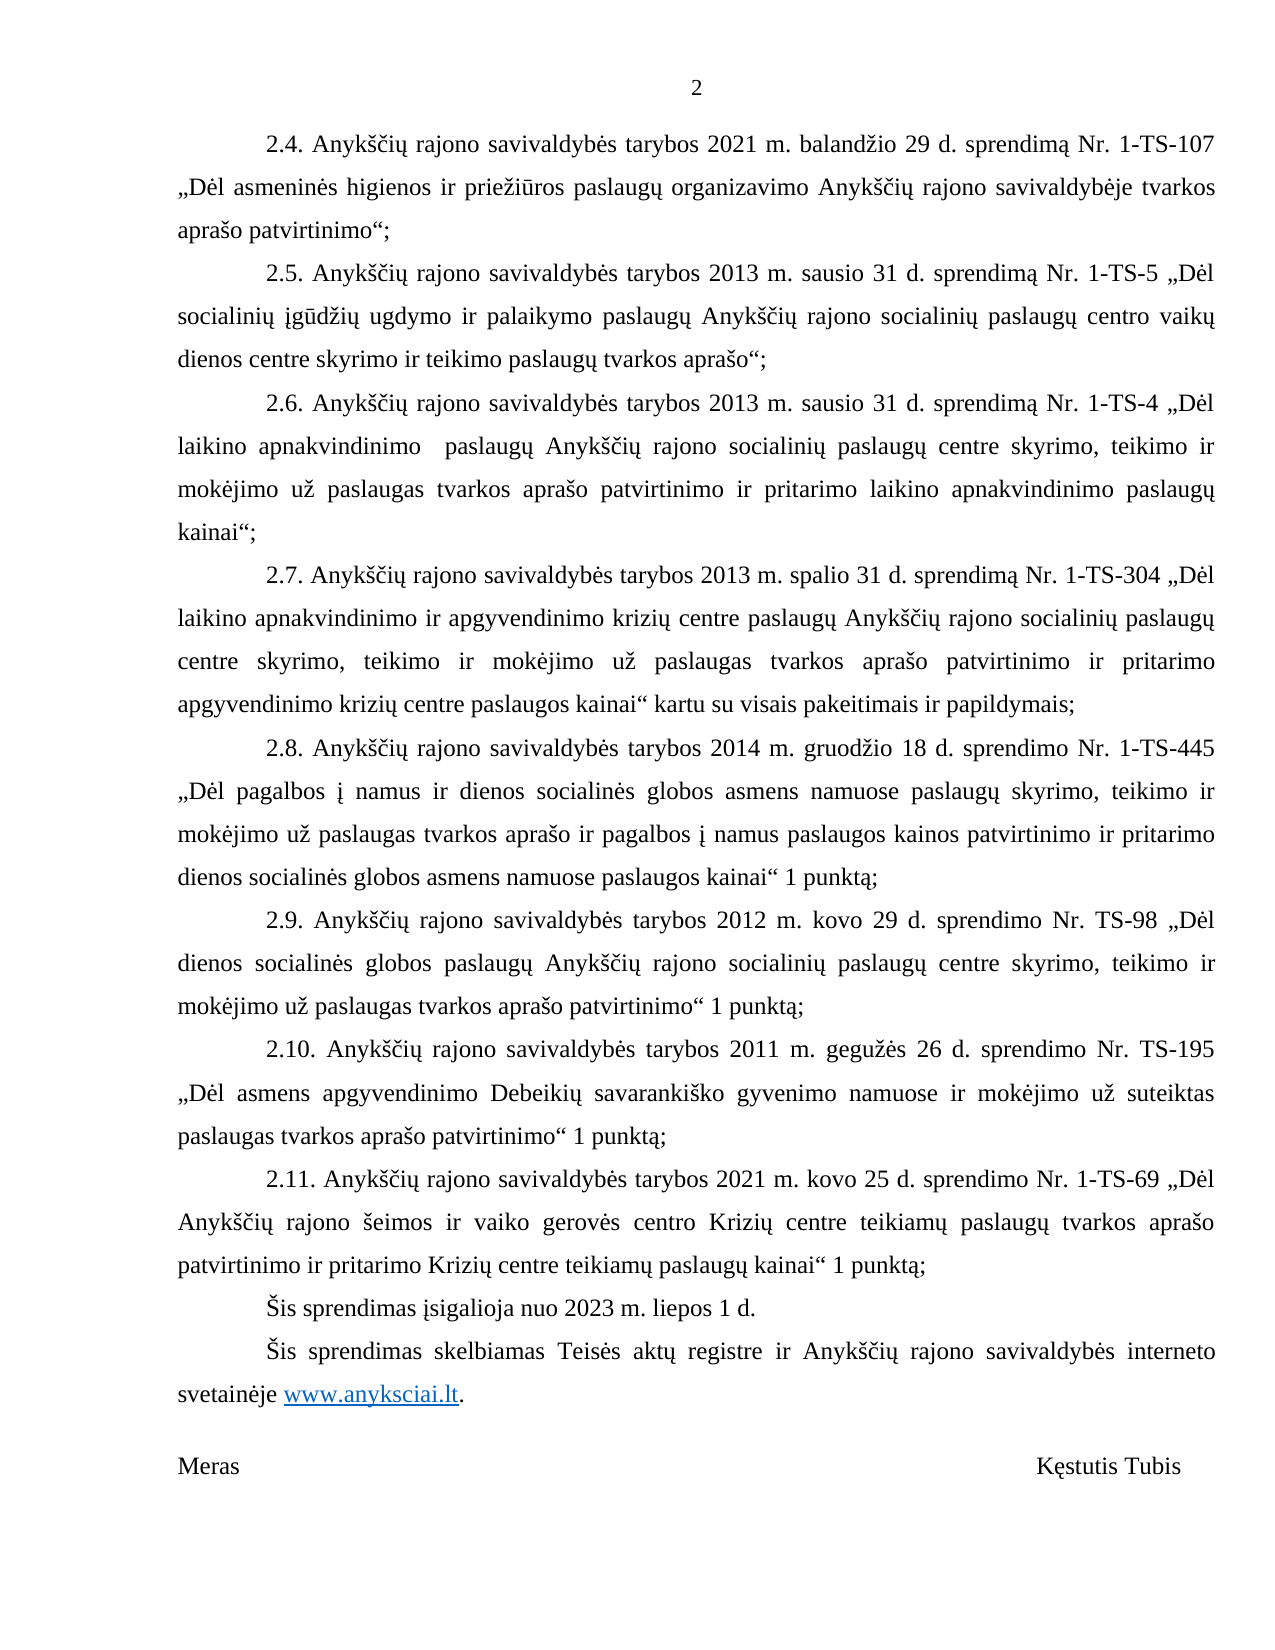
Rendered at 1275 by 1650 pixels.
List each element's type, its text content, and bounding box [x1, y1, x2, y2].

text 2.7. Anykščių rajono savivaldybės tarybos 2013 m. spalio 31 d. sprendimą Nr. 1-TS-304 „Dėl laikino apnakvindinimo ir apgyvendinimo krizių centre paslaugų Anykščių rajono socialinių paslaugų centre skyrimo, teikimo ir mokėjimo už paslaugas tvarkos aprašo patvirtinimo ir pritarimo apgyvendinimo krizių centre paslaugos kainai“ kartu su visais pakeitimais ir papildymais; [177, 560, 1216, 718]
text Meras Kęstutis Tubis [177, 1451, 1216, 1480]
text Šis sprendimas įsigalioja nuo 2023 m. liepos 1 d. [177, 1293, 1216, 1322]
text 2.9. Anykščių rajono savivaldybės tarybos 2012 m. kovo 29 d. sprendimo Nr. TS-98 „Dėl dienos socialinės globos paslaugų Anykščių rajono socialinių paslaugų centre skyrimo, teikimo ir mokėjimo už paslaugas tvarkos aprašo patvirtinimo“ 1 punktą; [177, 905, 1216, 1020]
text 2.5. Anykščių rajono savivaldybės tarybos 2013 m. sausio 31 d. sprendimą Nr. 1-TS-5 „Dėl socialinių įgūdžių ugdymo ir palaikymo paslaugų Anykščių rajono socialinių paslaugų centro vaikų dienos centre skyrimo ir teikimo paslaugų tvarkos aprašo“; [177, 258, 1216, 373]
text Šis sprendimas skelbiamas Teisės aktų registre ir Anykščių rajono savivaldybės interneto svetainėje www.anyksciai.lt. [177, 1336, 1216, 1408]
text 2.6. Anykščių rajono savivaldybės tarybos 2013 m. sausio 31 d. sprendimą Nr. 1-TS-4 „Dėl laikino apnakvindinimo paslaugų Anykščių rajono socialinių paslaugų centre skyrimo, teikimo ir mokėjimo už paslaugas tvarkos aprašo patvirtinimo ir pritarimo laikino apnakvindinimo paslaugų kainai“; [177, 388, 1216, 546]
text 2.11. Anykščių rajono savivaldybės tarybos 2021 m. kovo 25 d. sprendimo Nr. 1-TS-69 „Dėl Anykščių rajono šeimos ir vaiko gerovės centro Krizių centre teikiamų paslaugų tvarkos aprašo patvirtinimo ir pritarimo Krizių centre teikiamų paslaugų kainai“ 1 punktą; [177, 1164, 1216, 1279]
text 2.10. Anykščių rajono savivaldybės tarybos 2011 m. gegužės 26 d. sprendimo Nr. TS-195 „Dėl asmens apgyvendinimo Debeikių savarankiško gyvenimo namuose ir mokėjimo už suteiktas paslaugas tvarkos aprašo patvirtinimo“ 1 punktą; [177, 1034, 1216, 1149]
text 2.4. Anykščių rajono savivaldybės tarybos 2021 m. balandžio 29 d. sprendimą Nr. 1-TS-107 „Dėl asmeninės higienos ir priežiūros paslaugų organizavimo Anykščių rajono savivaldybėje tvarkos aprašo patvirtinimo“; [177, 129, 1216, 244]
text 2.8. Anykščių rajono savivaldybės tarybos 2014 m. gruodžio 18 d. sprendimo Nr. 1-TS-445 „Dėl pagalbos į namus ir dienos socialinės globos asmens namuose paslaugų skyrimo, teikimo ir mokėjimo už paslaugas tvarkos aprašo ir pagalbos į namus paslaugos kainos patvirtinimo ir pritarimo dienos socialinės globos asmens namuose paslaugos kainai“ 1 punktą; [177, 733, 1216, 891]
